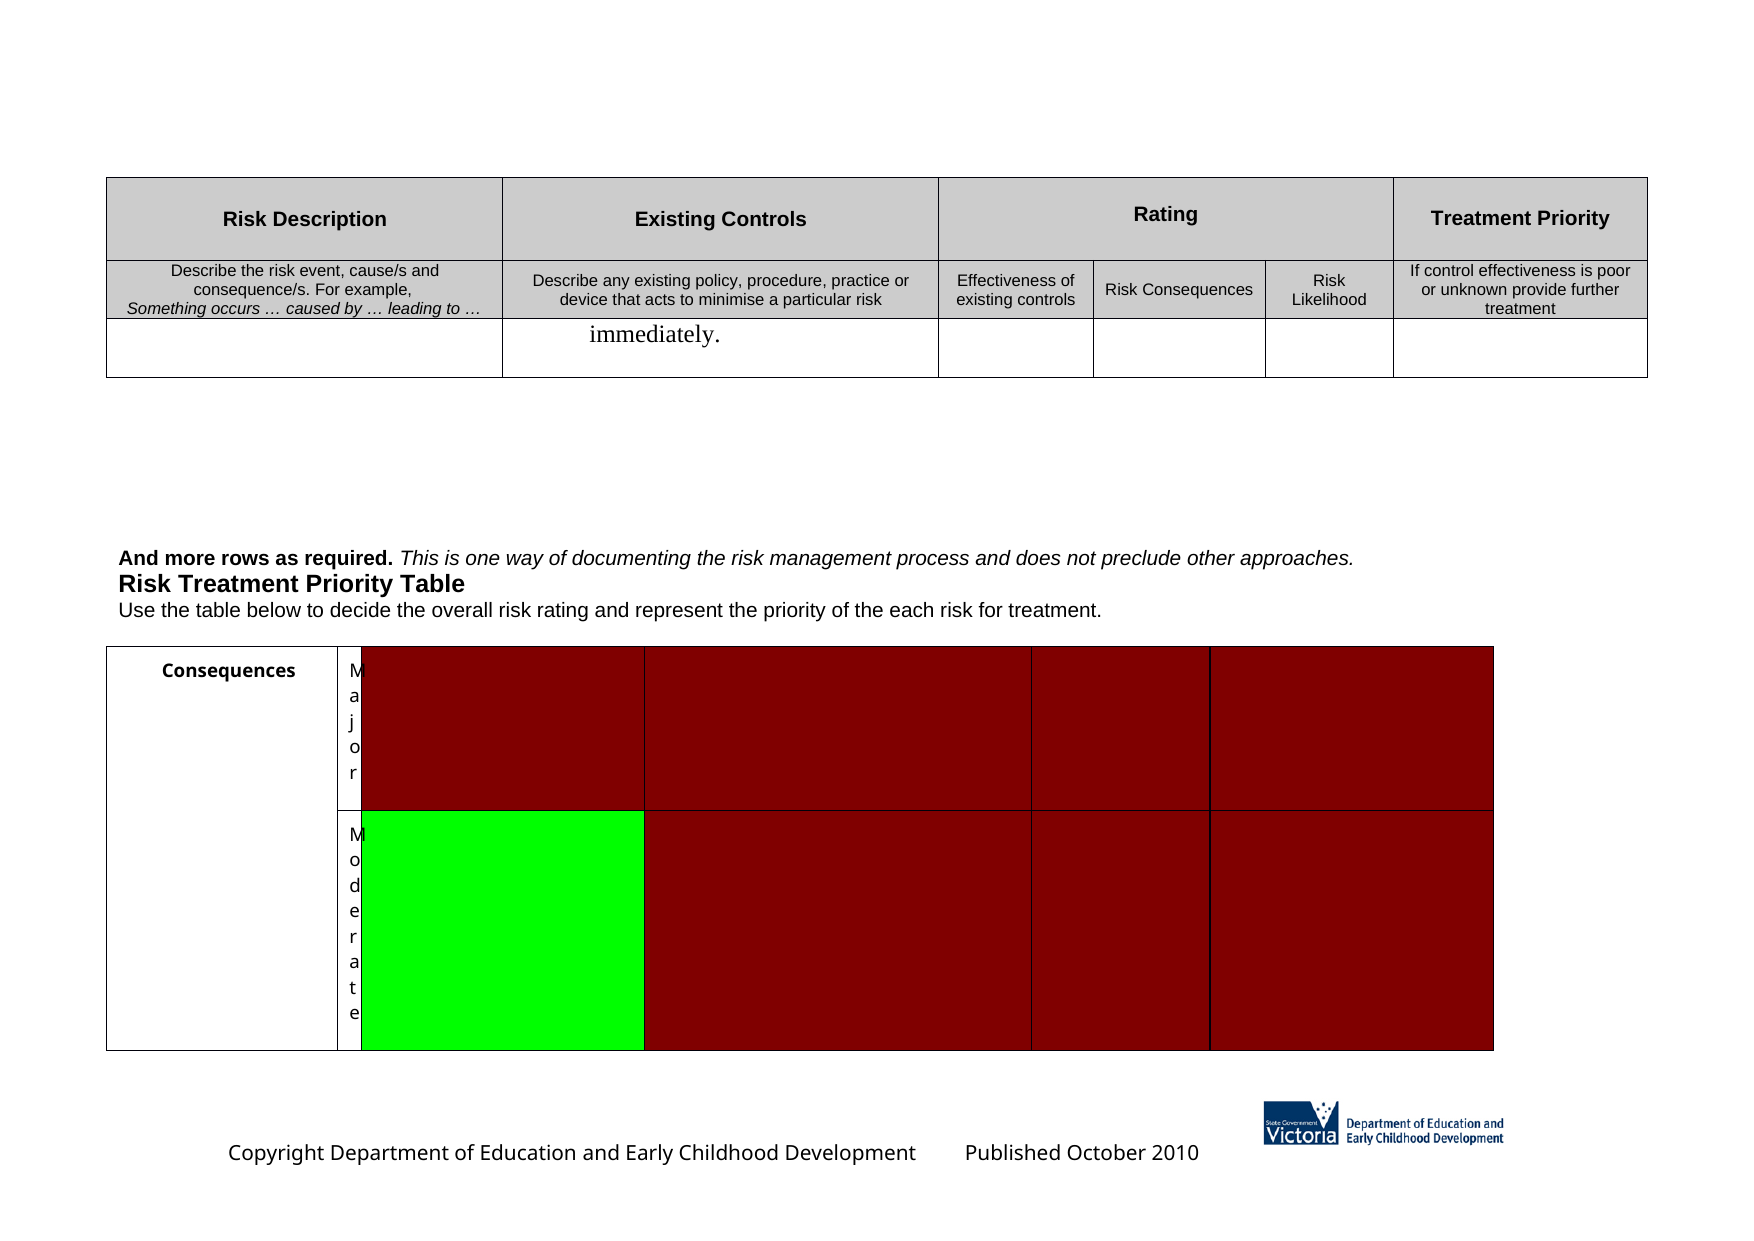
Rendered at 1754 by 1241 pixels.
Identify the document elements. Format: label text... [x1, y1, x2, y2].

table_cell [1211, 811, 1493, 1050]
table_cell Risk Consequences [1094, 261, 1265, 318]
text And more rows as required. This is one way of documenting the risk management process and does not preclude other approaches. [118, 546, 1636, 569]
table_cell [939, 319, 1093, 377]
table_header Existing Controls [503, 178, 938, 260]
text Risk Treatment Priority Table [118, 569, 1636, 598]
table_cell Risk Likelihood [1266, 261, 1393, 318]
table_cell [362, 811, 644, 1050]
table_cell [645, 811, 1031, 1050]
table_cell [1094, 319, 1265, 377]
table_cell [1266, 319, 1393, 377]
table_cell [1032, 811, 1209, 1050]
table_cell [1394, 319, 1647, 377]
table_cell Describe the risk event, cause/s and consequence/s. For example, Something occurs … caused by … leading to … [107, 261, 502, 318]
table_header Rating [939, 178, 1393, 260]
table_cell If control effectiveness is poor or unknown provide further treatment [1394, 261, 1647, 318]
text Use the table below to decide the overall risk rating and represent the priority of the each risk for treatment. [118, 598, 1636, 622]
table_header Consequences [107, 647, 337, 1050]
table_header Risk Description [107, 178, 502, 260]
table_cell Effectiveness of existing controls [939, 261, 1093, 318]
table_header Treatment Priority [1394, 178, 1647, 260]
table_cell Moderate [338, 811, 361, 1050]
table_header [645, 647, 1031, 810]
table_cell Describe any existing policy, procedure, practice or device that acts to minimise a particular risk [503, 261, 938, 318]
table_header [1211, 647, 1493, 810]
table_header [1032, 647, 1209, 810]
table_header [362, 647, 644, 810]
table_cell [107, 319, 502, 377]
picture [1248, 1085, 1519, 1161]
table_cell immediately. [503, 319, 938, 377]
table_header Major [338, 647, 361, 810]
